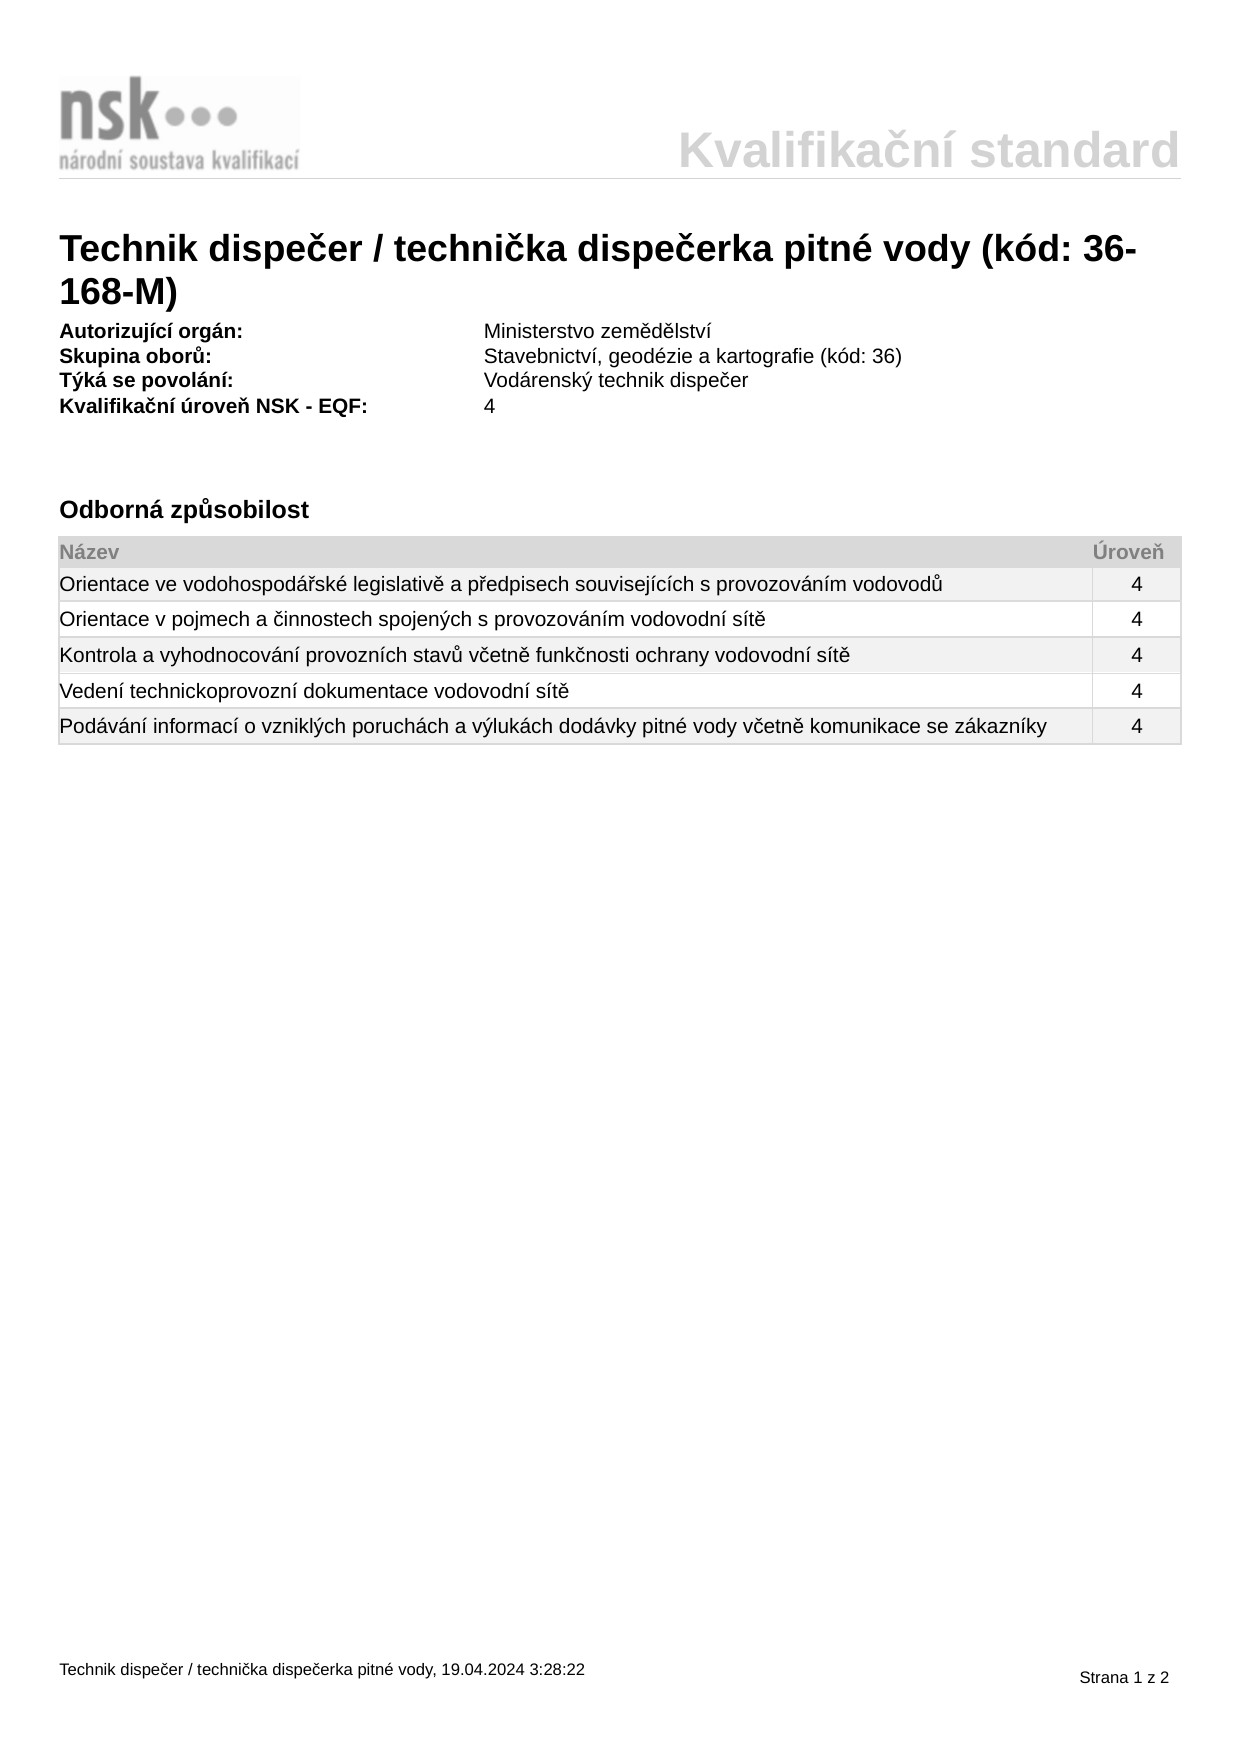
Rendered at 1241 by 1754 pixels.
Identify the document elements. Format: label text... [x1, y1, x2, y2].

table_cell [862, 1343, 1093, 1502]
table_cell Podávání informací o vzniklých poruchách a výlukách dodávky pitné vody včetně komunikace se zákazníky [60, 709, 1092, 743]
table_cell Úroveň [1093, 538, 1180, 566]
table_cell [1169, 418, 1181, 489]
table_cell [484, 313, 620, 319]
table_cell [59, 179, 1181, 196]
table_cell Stavebnictví, geodézie a kartografie (kód: 36) [484, 344, 1181, 368]
table_cell [1169, 1343, 1181, 1502]
table_cell [626, 1043, 862, 1343]
table_cell [1093, 524, 1169, 536]
table_cell [484, 196, 620, 224]
table_cell [1169, 196, 1181, 224]
table_cell [626, 313, 862, 319]
table_cell [1093, 745, 1169, 1043]
table_cell [59, 524, 483, 536]
table_cell [620, 745, 626, 1043]
table_cell [484, 524, 620, 536]
table_cell Strana 1 z 2 [862, 1660, 1169, 1696]
table_cell [1093, 1502, 1169, 1659]
table_cell Odborná způsobilost [59, 490, 1181, 524]
table_cell 4 [1093, 602, 1180, 636]
table_cell [620, 418, 626, 489]
table_cell [620, 1502, 626, 1659]
table_cell [862, 745, 1093, 1043]
table_cell Kvalifikační úroveň NSK - EQF: [59, 394, 483, 417]
table_cell Technik dispečer / technička dispečerka pitné vody, 19.04.2024 3:28:22 [59, 1660, 862, 1696]
table_cell Kontrola a vyhodnocování provozních stavů včetně funkčnosti ochrany vodovodní sítě [60, 638, 1092, 672]
table_cell [862, 313, 1093, 319]
table_cell [484, 1043, 620, 1343]
table_cell [620, 196, 626, 224]
table_cell [1169, 313, 1181, 319]
table_cell 4 [1093, 568, 1180, 600]
table_cell Týká se povolání: [59, 368, 483, 392]
table_cell 4 [1093, 674, 1180, 707]
table_cell [862, 196, 1093, 224]
table_cell [620, 524, 626, 536]
table_cell [1169, 524, 1181, 536]
table_cell [626, 196, 862, 224]
table_cell [862, 524, 1093, 536]
table_cell [626, 1343, 862, 1502]
table_cell Skupina oborů: [59, 344, 483, 368]
table_cell [620, 1043, 626, 1343]
table_cell [59, 418, 483, 489]
table_header Kvalifikační standard [626, 59, 1181, 178]
table_cell [59, 1043, 483, 1343]
table_cell Vedení technickoprovozní dokumentace vodovodní sítě [60, 674, 1092, 707]
table_cell [59, 196, 483, 224]
table_cell Název [60, 538, 1092, 566]
table_cell [59, 1502, 483, 1659]
table_cell [862, 1502, 1093, 1659]
table_cell 4 [1093, 638, 1180, 672]
table_cell Autorizující orgán: [59, 319, 483, 343]
table_cell Orientace ve vodohospodářské legislativě a předpisech souvisejících s provozováním vodovodů [60, 568, 1092, 600]
table_cell [1169, 1043, 1181, 1343]
table_cell [1093, 313, 1169, 319]
table_cell [1093, 1343, 1169, 1502]
table_header [621, 59, 626, 172]
table_cell [1169, 1502, 1181, 1659]
table_cell [59, 745, 483, 1043]
table_cell [1169, 1660, 1181, 1696]
table_cell Orientace v pojmech a činnostech spojených s provozováním vodovodní sítě [60, 602, 1092, 636]
table_cell [626, 418, 862, 489]
table_cell 4 [484, 394, 1181, 417]
table_cell [1169, 745, 1181, 1043]
table_cell [484, 1343, 620, 1502]
table_cell [59, 1343, 483, 1502]
table_cell [59, 313, 483, 319]
table_cell 4 [1093, 709, 1180, 743]
table_cell [59, 172, 483, 178]
table_cell [484, 1502, 620, 1659]
table_cell Technik dispečer / technička dispečerka pitné vody (kód: 36-168-M) [59, 224, 1181, 313]
table_cell [626, 524, 862, 536]
table_cell [862, 418, 1093, 489]
table_cell Vodárenský technik dispečer [484, 368, 1181, 393]
table_cell [620, 1343, 626, 1502]
table_cell [1093, 1043, 1169, 1343]
table_cell [626, 745, 862, 1043]
table_cell [484, 172, 620, 178]
table_cell [1093, 418, 1169, 489]
table_cell [484, 418, 620, 489]
table_cell [626, 1502, 862, 1659]
table_cell [862, 1043, 1093, 1343]
table_cell [1093, 196, 1169, 224]
table_cell Ministerstvo zemědělství [484, 319, 1181, 344]
picture [58, 59, 621, 172]
table_cell [484, 745, 620, 1043]
